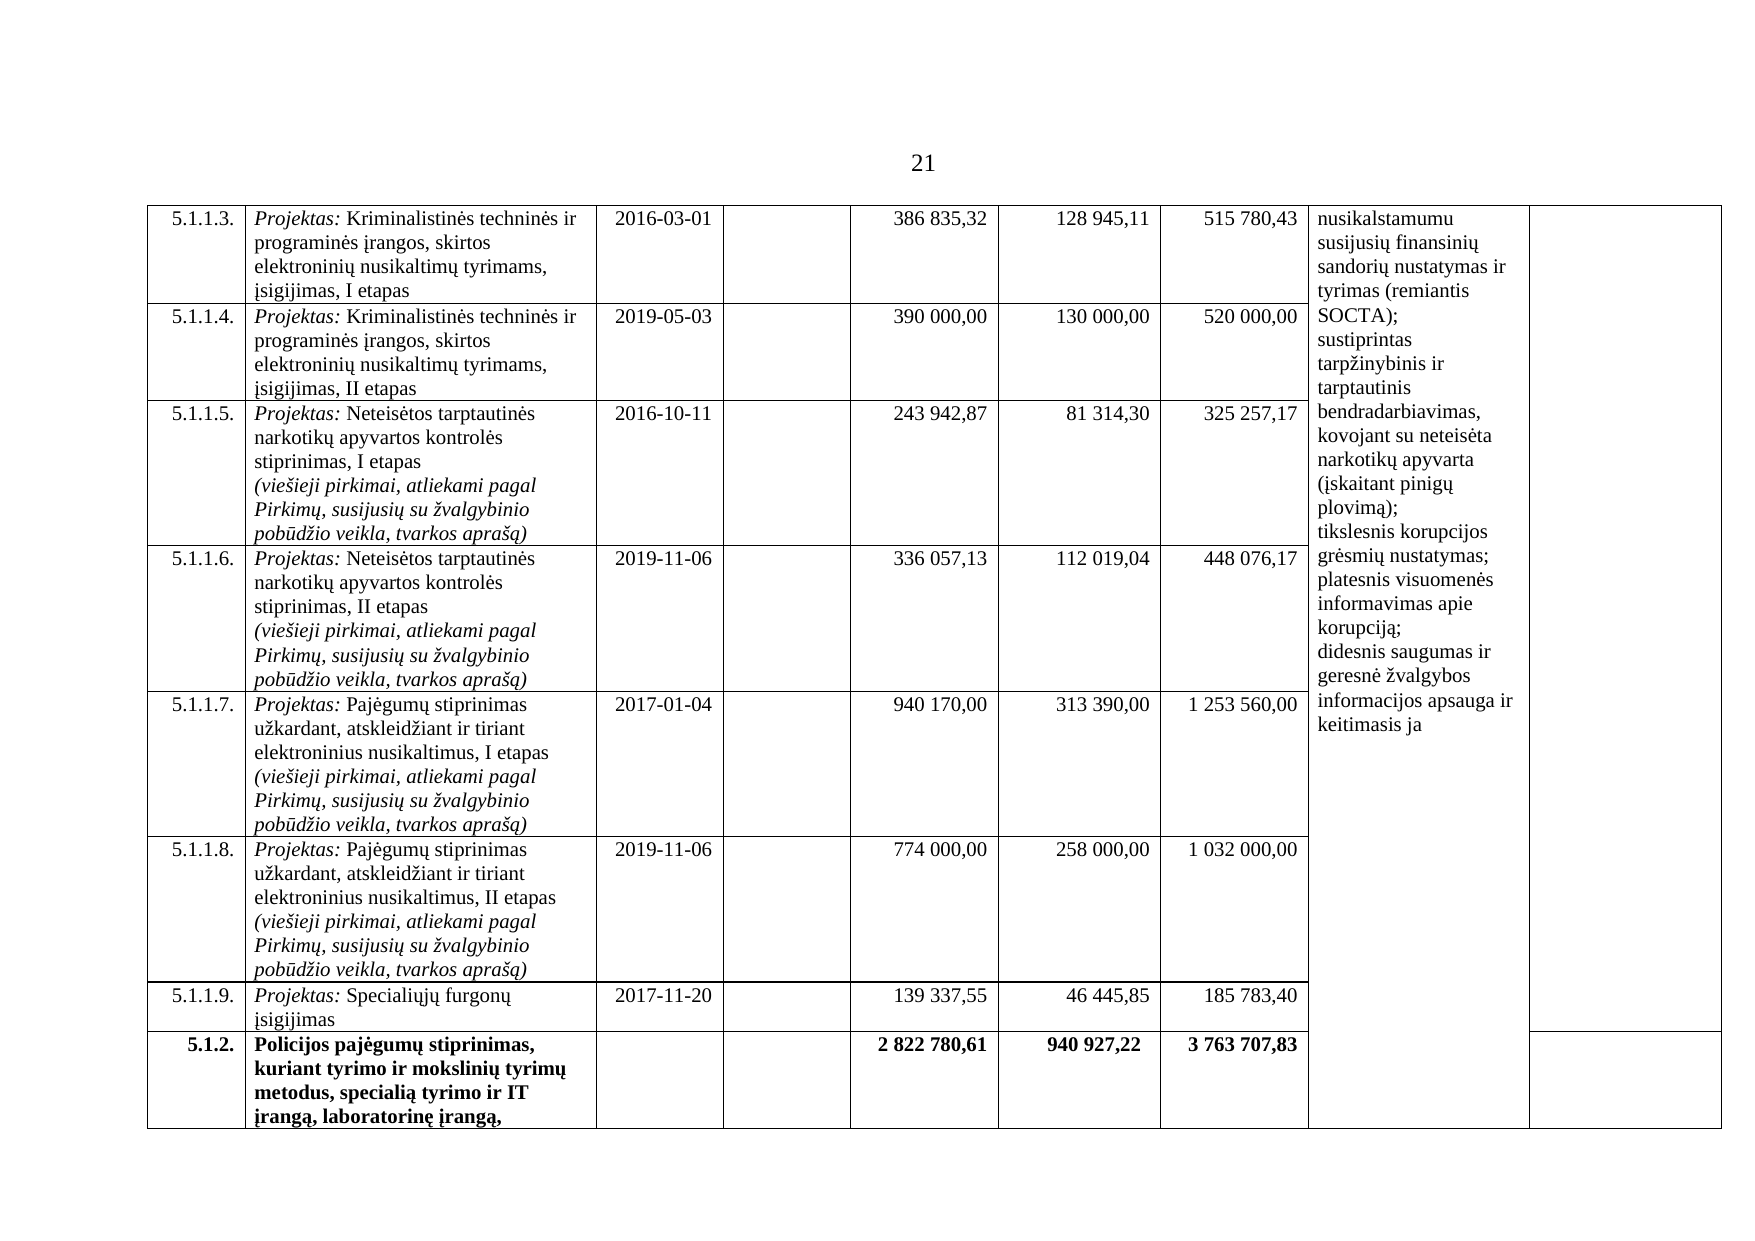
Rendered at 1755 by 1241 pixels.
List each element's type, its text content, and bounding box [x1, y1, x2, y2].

table_cell 2 822 780,61 [851, 1032, 998, 1128]
table_cell [724, 304, 850, 400]
table_cell 5.1.2. [148, 1032, 245, 1128]
table_cell 313 390,00 [999, 692, 1160, 836]
table_cell 5.1.1.5. [148, 401, 245, 545]
table_cell [597, 1032, 723, 1128]
table_cell 390 000,00 [851, 304, 998, 400]
table_cell 5.1.1.4. [148, 304, 245, 400]
table_cell 386 835,32 [851, 206, 998, 302]
table_cell 112 019,04 [999, 546, 1160, 691]
table_cell Projektas: Specialiųjų furgonų įsigijimas [246, 983, 596, 1031]
table_cell 2017-01-04 [597, 692, 723, 836]
table_cell 46 445,85 [999, 983, 1160, 1031]
table_cell Projektas: Kriminalistinės techninės ir programinės įrangos, skirtos elektroninių nusikaltimų tyrimams, įsigijimas, II etapas [246, 304, 596, 400]
table_cell 2016-10-11 [597, 401, 723, 545]
table_cell [724, 206, 850, 302]
table_cell 520 000,00 [1161, 304, 1308, 400]
table_cell Projektas: Neteisėtos tarptautinės narkotikų apyvartos kontrolės stiprinimas, II etapas (viešieji pirkimai, atliekami pagal Pirkimų, susijusių su žvalgybinio pobūdžio veikla, tvarkos aprašą) [246, 546, 596, 691]
table_cell 325 257,17 [1161, 401, 1308, 545]
table_cell 1 032 000,00 [1161, 837, 1308, 981]
table_cell 185 783,40 [1161, 983, 1308, 1031]
table_cell nusikalstamumu susijusių finansinių sandorių nustatymas ir tyrimas (remiantis SOCTA); sustiprintas tarpžinybinis ir tarptautinis bendradarbiavimas, kovojant su neteisėta narkotikų apyvarta (įskaitant pinigų plovimą); tikslesnis korupcijos grėsmių nustatymas; platesnis visuomenės informavimas apie korupciją; didesnis saugumas ir geresnė žvalgybos informacijos apsauga ir keitimasis ja [1309, 206, 1529, 1128]
table_cell 940 170,00 [851, 692, 998, 836]
table_cell [724, 837, 850, 981]
table_cell 1 253 560,00 [1161, 692, 1308, 836]
table_cell [724, 983, 850, 1031]
table_cell Projektas: Pajėgumų stiprinimas užkardant, atskleidžiant ir tiriant elektroninius nusikaltimus, I etapas (viešieji pirkimai, atliekami pagal Pirkimų, susijusių su žvalgybinio pobūdžio veikla, tvarkos aprašą) [246, 692, 596, 836]
table_cell Projektas: Neteisėtos tarptautinės narkotikų apyvartos kontrolės stiprinimas, I etapas (viešieji pirkimai, atliekami pagal Pirkimų, susijusių su žvalgybinio pobūdžio veikla, tvarkos aprašą) [246, 401, 596, 545]
table_cell 336 057,13 [851, 546, 998, 691]
table_cell [1530, 1032, 1721, 1128]
table_cell [724, 546, 850, 691]
table_cell Policijos pajėgumų stiprinimas, kuriant tyrimo ir mokslinių tyrimų metodus, specialią tyrimo ir IT įrangą, laboratorinę įrangą, [246, 1032, 596, 1128]
table_cell 5.1.1.6. [148, 546, 245, 691]
table_cell 448 076,17 [1161, 546, 1308, 691]
table_cell 2016-03-01 [597, 206, 723, 302]
table_cell [724, 1032, 850, 1128]
table_cell 2019-11-06 [597, 546, 723, 691]
table_cell Projektas: Kriminalistinės techninės ir programinės įrangos, skirtos elektroninių nusikaltimų tyrimams, įsigijimas, I etapas [246, 206, 596, 302]
table_cell 3 763 707,83 [1161, 1032, 1308, 1128]
table_cell 515 780,43 [1161, 206, 1308, 302]
table_cell 2019-11-06 [597, 837, 723, 981]
table_cell 258 000,00 [999, 837, 1160, 981]
table_cell 243 942,87 [851, 401, 998, 545]
table_cell 5.1.1.9. [148, 983, 245, 1031]
table_cell 5.1.1.8. [148, 837, 245, 981]
table_cell 940 927,22 [999, 1032, 1160, 1128]
table_cell [724, 401, 850, 545]
table_cell 5.1.1.3. [148, 206, 245, 302]
table_cell 139 337,55 [851, 983, 998, 1031]
table_cell 2017-11-20 [597, 983, 723, 1031]
table_cell 2019-05-03 [597, 304, 723, 400]
table_cell 130 000,00 [999, 304, 1160, 400]
table_cell 128 945,11 [999, 206, 1160, 302]
table_cell 774 000,00 [851, 837, 998, 981]
table_cell [724, 692, 850, 836]
table_cell Projektas: Pajėgumų stiprinimas užkardant, atskleidžiant ir tiriant elektroninius nusikaltimus, II etapas (viešieji pirkimai, atliekami pagal Pirkimų, susijusių su žvalgybinio pobūdžio veikla, tvarkos aprašą) [246, 837, 596, 981]
table_cell [1530, 206, 1721, 1031]
table_cell 81 314,30 [999, 401, 1160, 545]
table_cell 5.1.1.7. [148, 692, 245, 836]
